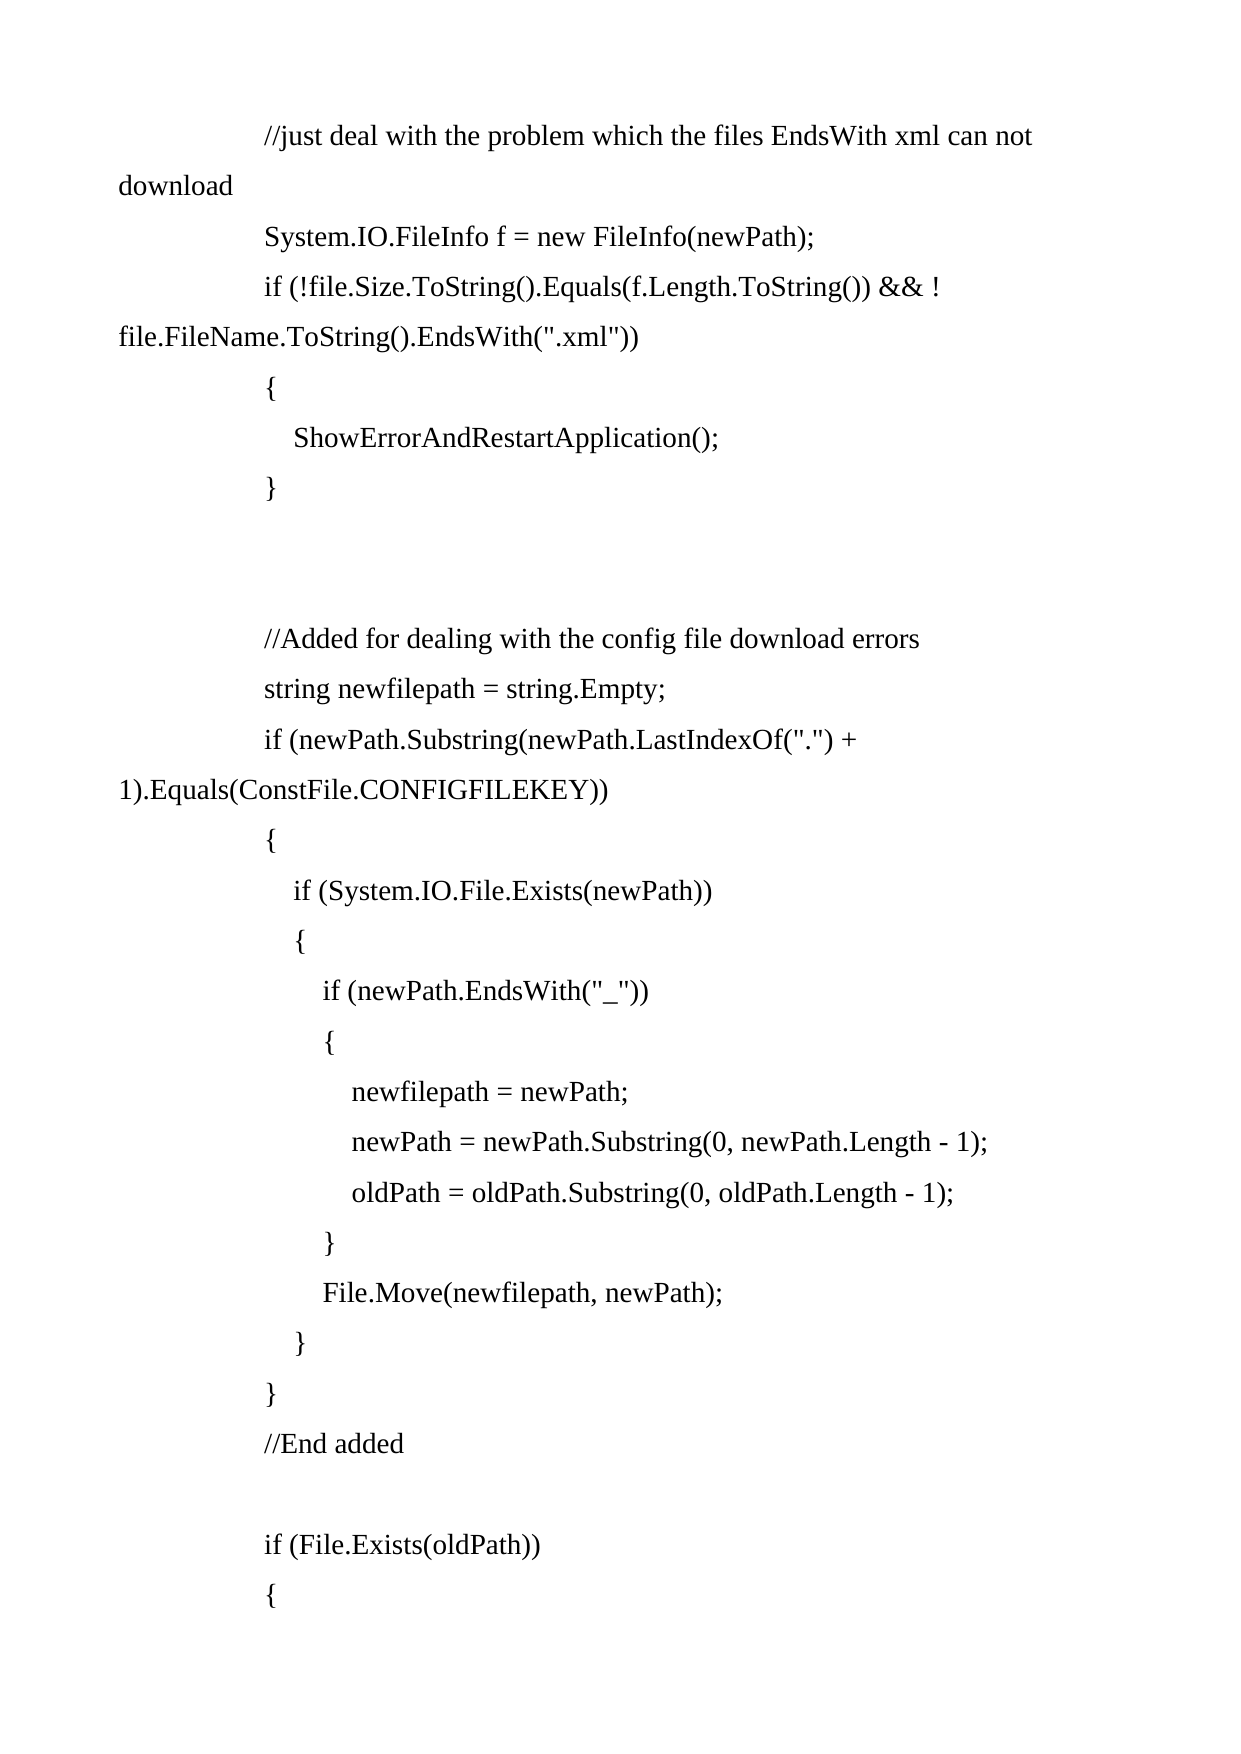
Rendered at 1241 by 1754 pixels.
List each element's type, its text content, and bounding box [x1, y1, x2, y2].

text //just deal with the problem which the files EndsWith xml can not download System.IO.FileInfo f = new FileInfo(newPath); if (!file.Size.ToString().Equals(f.Length.ToString()) && !file.FileName.ToString().EndsWith(".xml")) { ShowErrorAndRestartApplication(); } //Added for dealing with the config file download errors string newfilepath = string.Empty; if (newPath.Substring(newPath.LastIndexOf(".") + 1).Equals(ConstFile.CONFIGFILEKEY)) { if (System.IO.File.Exists(newPath)) { if (newPath.EndsWith("_")) { newfilepath = newPath; newPath = newPath.Substring(0, newPath.Length - 1); oldPath = oldPath.Substring(0, oldPath.Length - 1); } File.Move(newfilepath, newPath); } } //End added if (File.Exists(oldPath)) { [118, 118, 1122, 1611]
